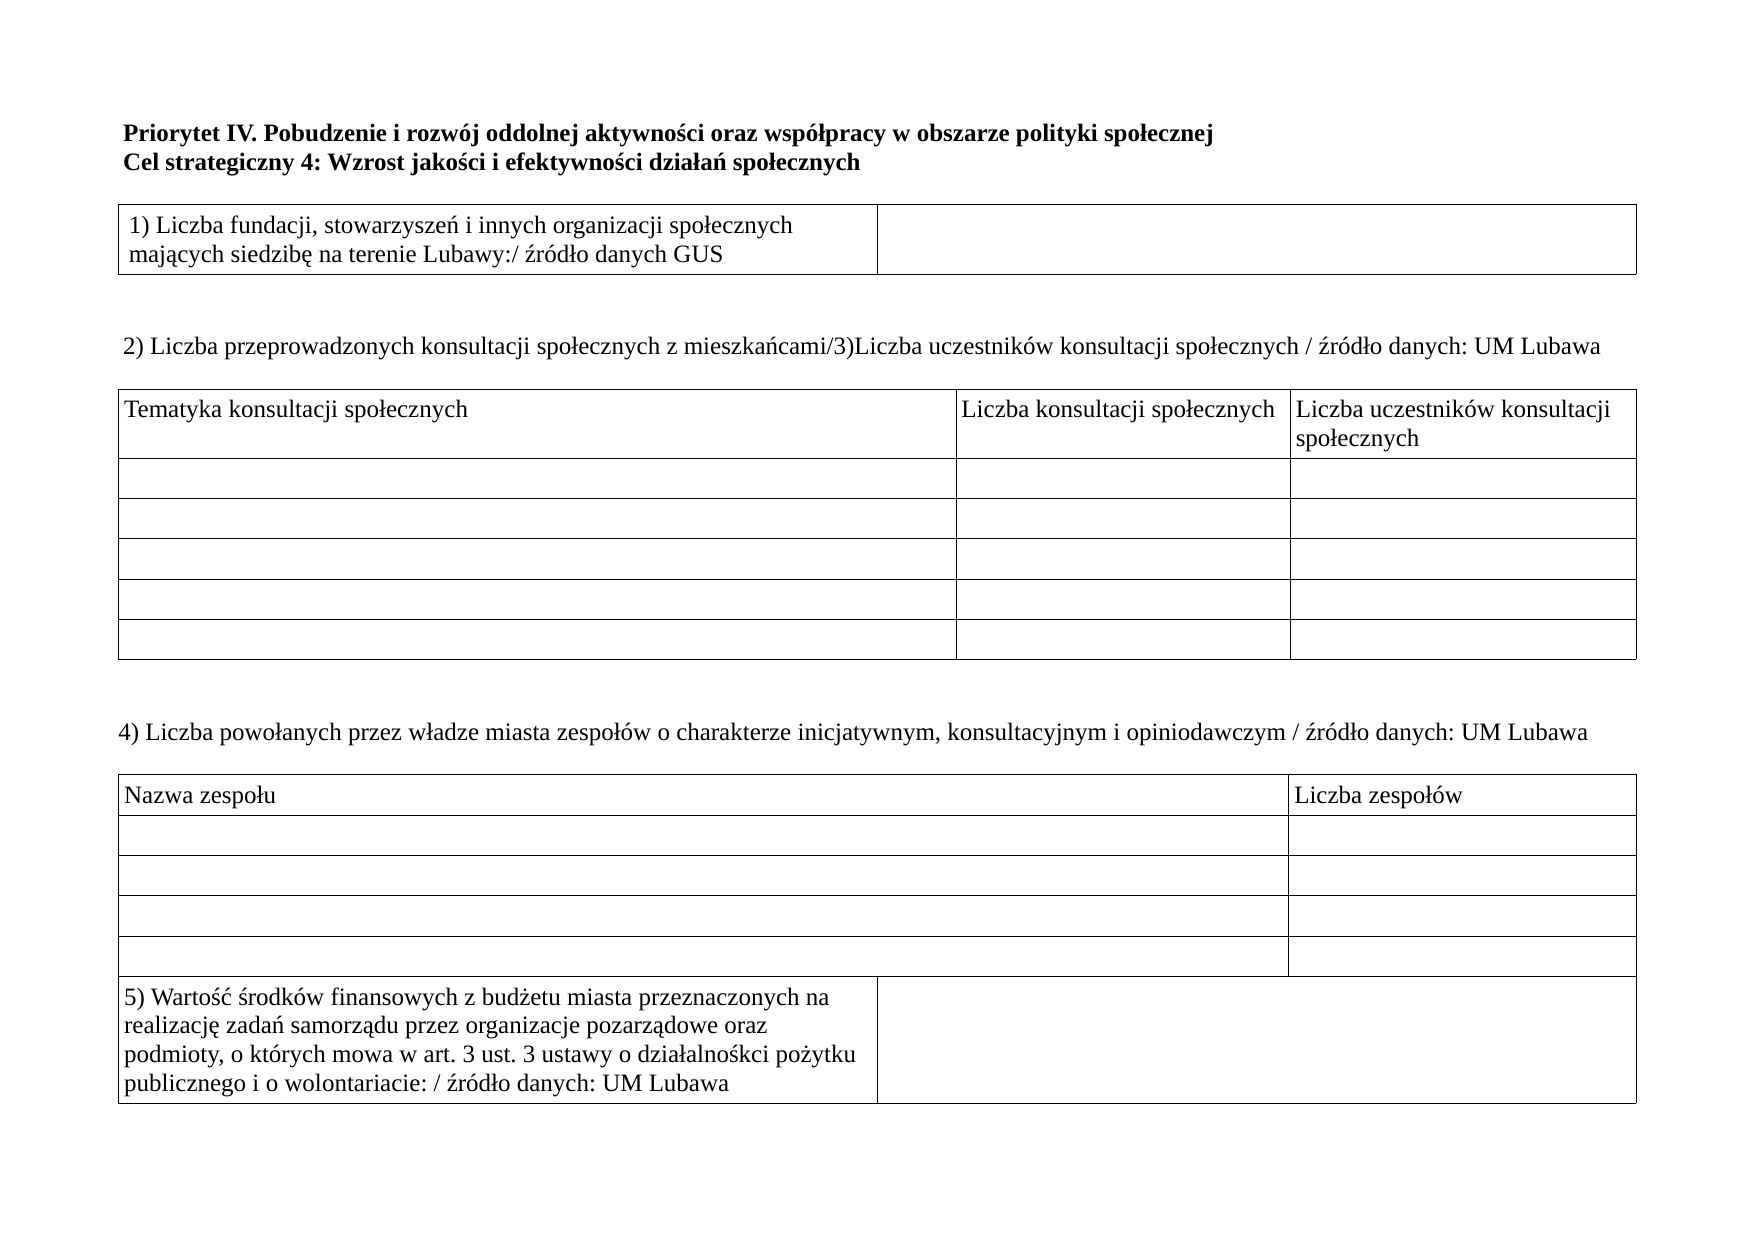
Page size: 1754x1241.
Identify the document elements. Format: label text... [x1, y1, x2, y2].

table_header Liczba uczestników konsultacji społecznych [1291, 390, 1636, 458]
table_cell [119, 539, 956, 578]
table_cell [119, 896, 1288, 936]
table_header Nazwa zespołu [119, 775, 1288, 814]
table_cell [119, 580, 956, 619]
table_cell [1289, 896, 1636, 936]
text 2) Liczba przeprowadzonych konsultacji społecznych z mieszkańcami/3)Liczba uczestników konsultacji społecznych / źródło danych: UM Lubawa [123, 331, 1636, 360]
table_cell [957, 539, 1290, 578]
text Priorytet IV. Pobudzenie i rozwój oddolnej aktywności oraz współpracy w obszarze polityki społecznej [123, 118, 1636, 147]
table_cell [957, 459, 1290, 498]
table_header [878, 977, 1636, 1102]
table_cell [1289, 937, 1636, 976]
table_header Liczba konsultacji społecznych [957, 390, 1290, 458]
table_cell [1291, 580, 1636, 619]
table_cell [1291, 499, 1636, 538]
table_header Tematyka konsultacji społecznych [119, 390, 956, 458]
table_cell [119, 937, 1288, 976]
table_header [878, 205, 1636, 273]
table_cell [119, 459, 956, 498]
table_cell [119, 620, 956, 659]
table_cell [119, 499, 956, 538]
table_cell [119, 856, 1288, 895]
table_cell [957, 580, 1290, 619]
text 4) Liczba powołanych przez władze miasta zespołów o charakterze inicjatywnym, konsultacyjnym i opiniodawczym / źródło danych: UM Lubawa [118, 717, 1636, 746]
text Cel strategiczny 4: Wzrost jakości i efektywności działań społecznych [123, 147, 1636, 176]
table_cell [1289, 856, 1636, 895]
table_cell [957, 620, 1290, 659]
table_cell [957, 499, 1290, 538]
table_cell [1291, 620, 1636, 659]
table_cell [1291, 459, 1636, 498]
table_header Liczba zespołów [1289, 775, 1636, 814]
table_header 1) Liczba fundacji, stowarzyszeń i innych organizacji społecznych mających siedzibę na terenie Lubawy:/ źródło danych GUS [119, 205, 877, 273]
table_cell [119, 816, 1288, 855]
table_header 5) Wartość środków finansowych z budżetu miasta przeznaczonych na realizację zadań samorządu przez organizacje pozarządowe oraz podmioty, o których mowa w art. 3 ust. 3 ustawy o działalnośkci pożytku publicznego i o wolontariacie: / źródło danych: UM Lubawa [119, 977, 877, 1102]
table_cell [1291, 539, 1636, 578]
table_cell [1289, 816, 1636, 855]
